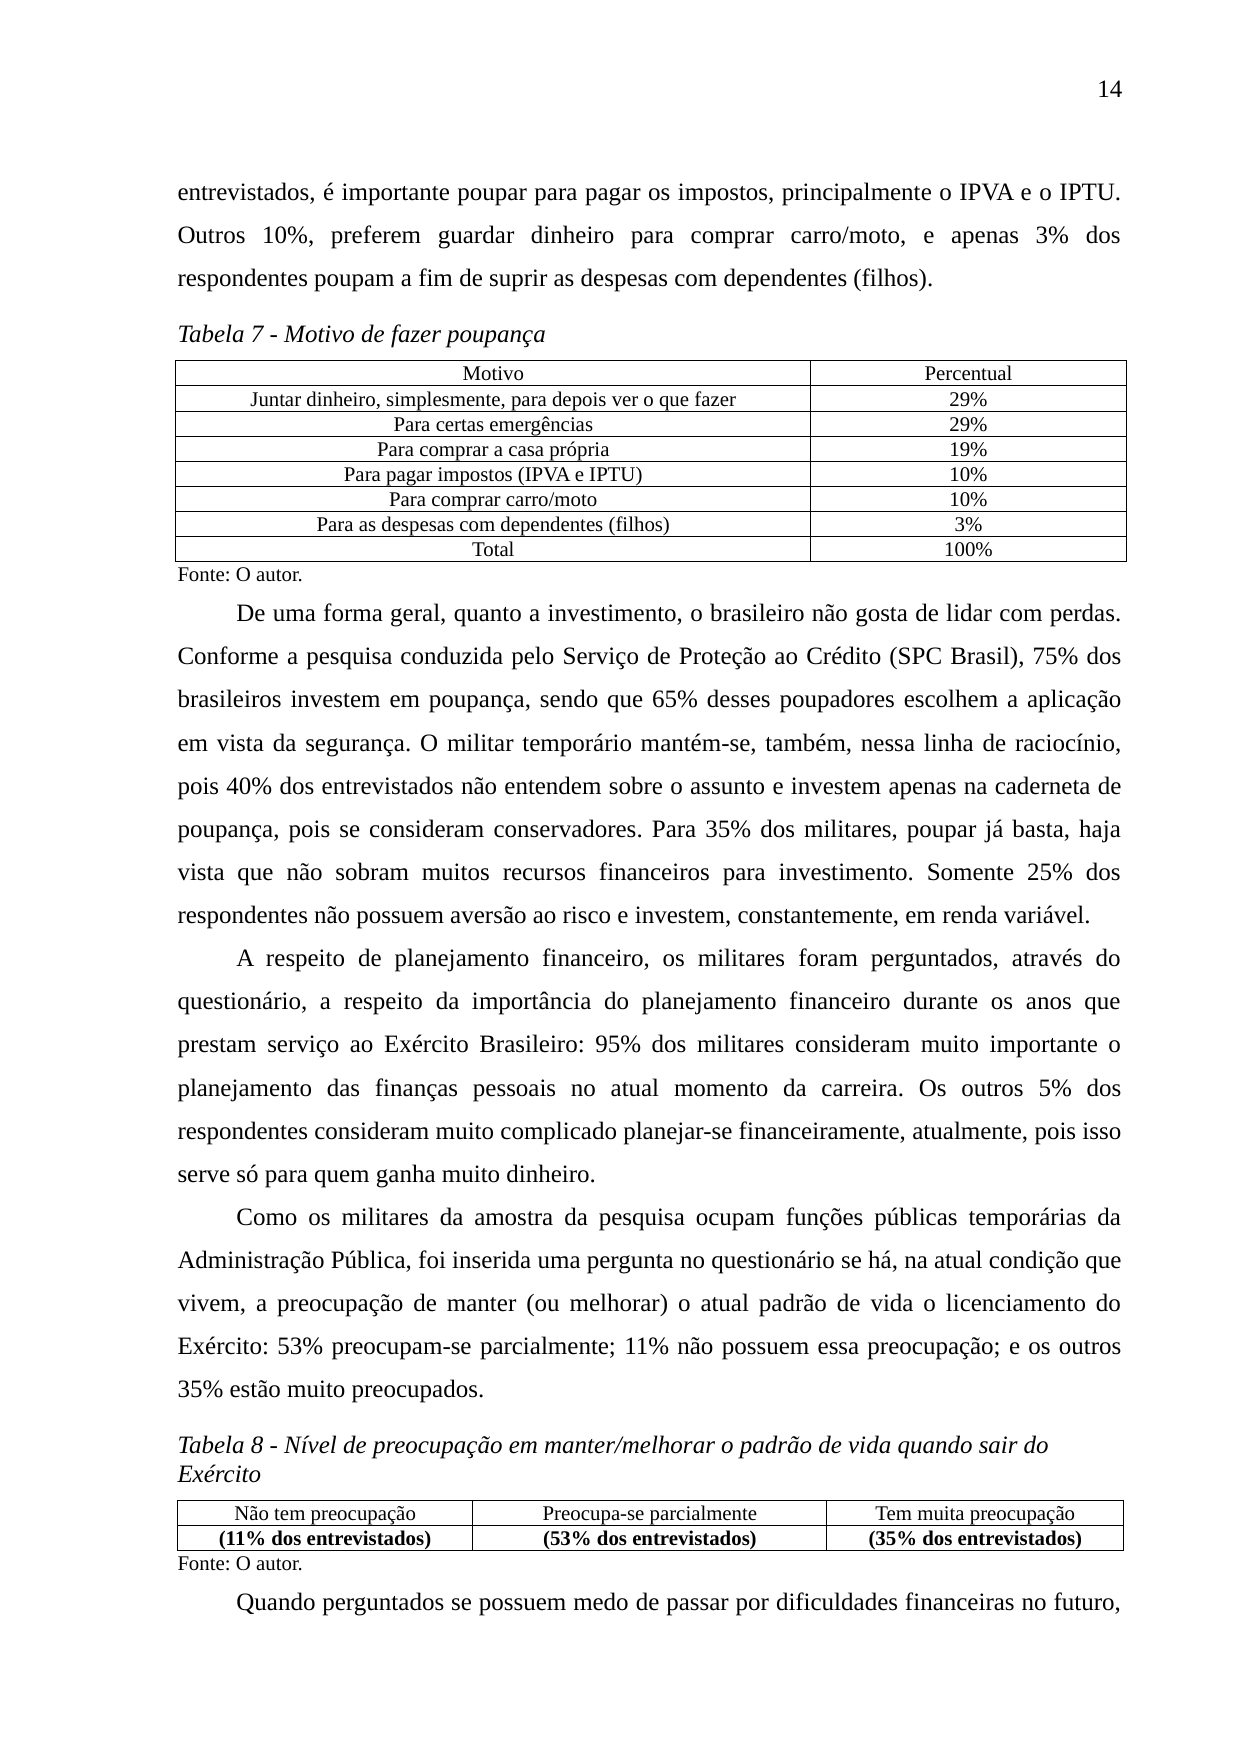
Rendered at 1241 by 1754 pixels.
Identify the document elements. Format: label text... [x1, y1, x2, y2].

text A respeito de planejamento financeiro, os militares foram perguntados, através do questionário, a respeito da importância do planejamento financeiro durante os anos que prestam serviço ao Exército Brasileiro: 95% dos militares consideram muito importante o planejamento das finanças pessoais no atual momento da carreira. Os outros 5% dos respondentes consideram muito complicado planejar-se financeiramente, atualmente, pois isso serve só para quem ganha muito dinheiro. [177, 943, 1122, 1188]
table_cell (35% dos entrevistados) [827, 1526, 1123, 1550]
text Tabela 7 - Motivo de fazer poupança [177, 319, 1122, 348]
table_cell Juntar dinheiro, simplesmente, para depois ver o que fazer [176, 386, 810, 411]
table_header Não tem preocupação [178, 1501, 472, 1525]
table_cell Para comprar a casa própria [176, 437, 810, 461]
text Tabela 8 - Nível de preocupação em manter/melhorar o padrão de vida quando sair do Exército [177, 1430, 1122, 1488]
table_cell Para certas emergências [176, 412, 810, 436]
table_cell Para as despesas com dependentes (filhos) [176, 512, 810, 536]
text Como os militares da amostra da pesquisa ocupam funções públicas temporárias da Administração Pública, foi inserida uma pergunta no questionário se há, na atual condição que vivem, a preocupação de manter (ou melhorar) o atual padrão de vida o licenciamento do Exército: 53% preocupam-se parcialmente; 11% não possuem essa preocupação; e os outros 35% estão muito preocupados. [177, 1202, 1122, 1403]
text Quando perguntados se possuem medo de passar por dificuldades financeiras no futuro, [177, 1587, 1122, 1616]
text Fonte: O autor. [177, 1551, 1122, 1575]
table_header Percentual [811, 361, 1126, 385]
table_cell 10% [811, 487, 1126, 511]
table_cell Para pagar impostos (IPVA e IPTU) [176, 462, 810, 486]
table_cell 19% [811, 437, 1126, 461]
table_cell 29% [811, 386, 1126, 411]
table_cell 100% [811, 537, 1126, 561]
table_header Preocupa-se parcialmente [473, 1501, 826, 1525]
table_cell 3% [811, 512, 1126, 536]
text Fonte: O autor. [177, 562, 1122, 586]
table_header Tem muita preocupação [827, 1501, 1123, 1525]
table_cell Para comprar carro/moto [176, 487, 810, 511]
table_cell (53% dos entrevistados) [473, 1526, 826, 1550]
table_cell 29% [811, 412, 1126, 436]
text De uma forma geral, quanto a investimento, o brasileiro não gosta de lidar com perdas. Conforme a pesquisa conduzida pelo Serviço de Proteção ao Crédito (SPC Brasil), 75% dos brasileiros investem em poupança, sendo que 65% desses poupadores escolhem a aplicação em vista da segurança. O militar temporário mantém-se, também, nessa linha de raciocínio, pois 40% dos entrevistados não entendem sobre o assunto e investem apenas na caderneta de poupança, pois se consideram conservadores. Para 35% dos militares, poupar já basta, haja vista que não sobram muitos recursos financeiros para investimento. Somente 25% dos respondentes não possuem aversão ao risco e investem, constantemente, em renda variável. [177, 598, 1122, 929]
table_cell (11% dos entrevistados) [178, 1526, 472, 1550]
table_cell 10% [811, 462, 1126, 486]
table_cell Total [176, 537, 810, 561]
text entrevistados, é importante poupar para pagar os impostos, principalmente o IPVA e o IPTU. Outros 10%, preferem guardar dinheiro para comprar carro/moto, e apenas 3% dos respondentes poupam a fim de suprir as despesas com dependentes (filhos). [177, 177, 1122, 292]
table_header Motivo [176, 361, 810, 385]
